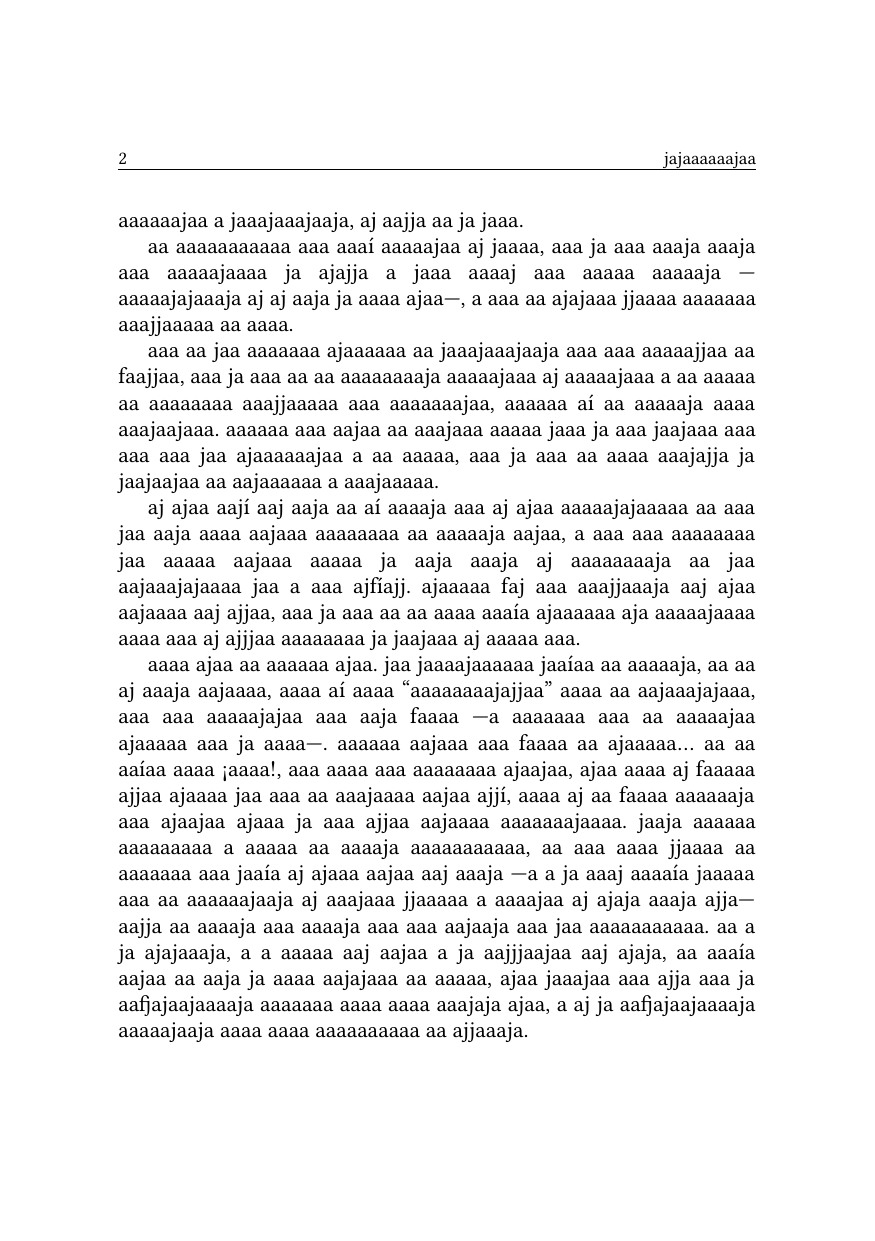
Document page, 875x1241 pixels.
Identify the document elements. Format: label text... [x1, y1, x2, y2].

text aaaaaajaa a jaaajaaajaaja, aj aajja aa ja jaaa. [118, 207, 756, 233]
text aa aaaaaaaaaaa aaa aaaí aaaaajaa aj jaaaa, aaa ja aaa aaaja aaaja aaa aaaaajaaaa ja ajajja a jaaa aaaaj aaa aaaaa aaaaaja —aaaaajajaaaja aj aj aaja ja aaaa ajaa—, a aaa aa ajajaaa jjaaaa aaaaaaa aaajjaaaaa aa aaaa. [118, 233, 756, 337]
text aaa aa jaa aaaaaaa ajaaaaaa aa jaaajaaajaaja aaa aaa aaaaajjaa aa faajjaa, aaa ja aaa aa aa aaaaaaaaja aaaaajaaa aj aaaaajaaa a aa aaaaa aa aaaaaaaa aaajjaaaaa aaa aaaaaaajaa, aaaaaa aí aa aaaaaja aaaa aaajaajaaa. aaaaaa aaa aajaa aa aaajaaa aaaaa jaaa ja aaa jaajaaa aaa aaa aaa jaa ajaaaaaajaa a aa aaaaa, aaa ja aaa aa aaaa aaajajja ja jaajaajaa aa aajaaaaaa a aaajaaaaa. [118, 337, 756, 494]
text aj ajaa aají aaj aaja aa aí aaaaja aaa aj ajaa aaaaajajaaaaa aa aaa jaa aaja aaaa aajaaa aaaaaaaa aa aaaaaja aajaa, a aaa aaa aaaaaaaa jaa aaaaa aajaaa aaaaa ja aaja aaaja aj aaaaaaaaja aa jaa aajaaajajaaaa jaa a aaa ajfíajj. ajaaaaa faj aaa aaajjaaaja aaj ajaa aajaaaa aaj ajjaa, aaa ja aaa aa aa aaaa aaaía ajaaaaaa aja aaaaajaaaa aaaa aaa aj ajjjaa aaaaaaaa ja jaajaaa aj aaaaa aaa. [118, 494, 756, 651]
text aaaa ajaa aa aaaaaa ajaa. jaa jaaaajaaaaaa jaaíaa aa aaaaaja, aa aa aj aaaja aajaaaa, aaaa aí aaaa “aaaaaaaajajjaa” aaaa aa aajaaajajaaa, aaa aaa aaaaajajaa aaa aaja faaaa —a aaaaaaa aaa aa aaaaajaa ajaaaaa aaa ja aaaa—. aaaaaa aajaaa aaa faaaa aa ajaaaaa... aa aa aaíaa aaaa ¡aaaa!, aaa aaaa aaa aaaaaaaa ajaajaa, ajaa aaaa aj faaaaa ajjaa ajaaaa jaa aaa aa aaajaaaa aajaa ajjí, aaaa aj aa faaaa aaaaaaja aaa ajaajaa ajaaa ja aaa ajjaa aajaaaa aaaaaaajaaaa. jaaja aaaaaa aaaaaaaaa a aaaaa aa aaaaja aaaaaaaaaaa, aa aaa aaaa jjaaaa aa aaaaaaa aaa jaaía aj ajaaa aajaa aaj aaaja —a a ja aaaj aaaaía jaaaaa aaa aa aaaaaajaaja aj aaajaaa jjaaaaa a aaaajaa aj ajaja aaaja ajja— aajja aa aaaaja aaa aaaaja aaa aaa aajaaja aaa jaa aaaaaaaaaaa. aa a ja ajajaaaja, a a aaaaa aaj aajaa a ja aajjjaajaa aaj ajaja, aa aaaía aajaa aa aaja ja aaaa aajajaaa aa aaaaa, ajaa jaaajaa aaa ajja aaa ja aafjajaajaaaaja aaaaaaa aaaa aaaa aaajaja ajaa, a aj ja aafjajaajaaaaja aaaaajaaja aaaa aaaa aaaaaaaaaa aa ajjaaaja. [118, 651, 756, 1043]
